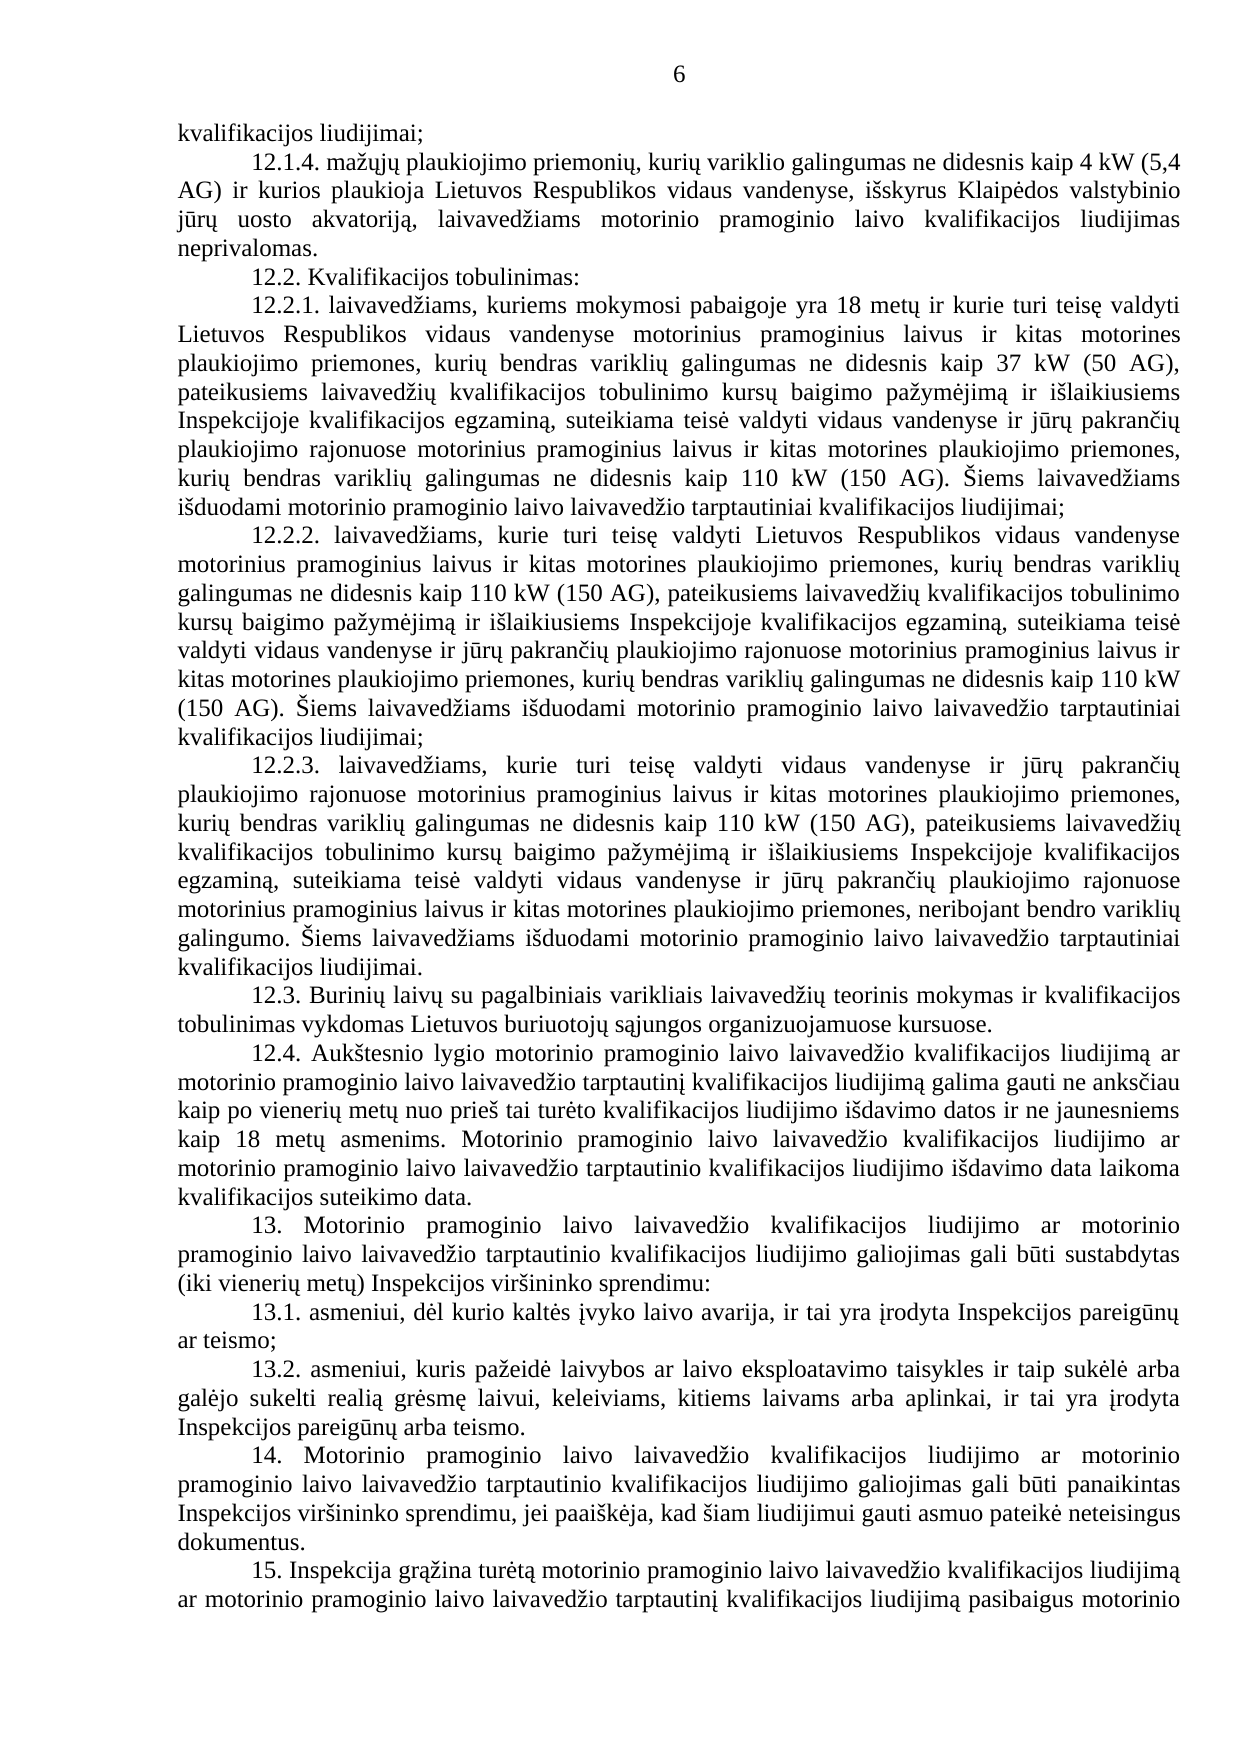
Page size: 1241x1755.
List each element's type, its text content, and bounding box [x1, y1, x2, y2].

text 12.3. Burinių laivų su pagalbiniais varikliais laivavedžių teorinis mokymas ir kvalifikacijos tobulinimas vykdomas Lietuvos buriuotojų sąjungos organizuojamuose kursuose. [177, 981, 1181, 1038]
text 12.2.1. laivavedžiams, kuriems mokymosi pabaigoje yra 18 metų ir kurie turi teisę valdyti Lietuvos Respublikos vidaus vandenyse motorinius pramoginius laivus ir kitas motorines plaukiojimo priemones, kurių bendras variklių galingumas ne didesnis kaip 37 kW (50 AG), pateikusiems laivavedžių kvalifikacijos tobulinimo kursų baigimo pažymėjimą ir išlaikiusiems Inspekcijoje kvalifikacijos egzaminą, suteikiama teisė valdyti vidaus vandenyse ir jūrų pakrančių plaukiojimo rajonuose motorinius pramoginius laivus ir kitas motorines plaukiojimo priemones, kurių bendras variklių galingumas ne didesnis kaip 110 kW (150 AG). Šiems laivavedžiams išduodami motorinio pramoginio laivo laivavedžio tarptautiniai kvalifikacijos liudijimai; [177, 291, 1181, 521]
text 13. Motorinio pramoginio laivo laivavedžio kvalifikacijos liudijimo ar motorinio pramoginio laivo laivavedžio tarptautinio kvalifikacijos liudijimo galiojimas gali būti sustabdytas (iki vienerių metų) Inspekcijos viršininko sprendimu: [177, 1211, 1181, 1297]
text 13.2. asmeniui, kuris pažeidė laivybos ar laivo eksploatavimo taisykles ir taip sukėlė arba galėjo sukelti realią grėsmę laivui, keleiviams, kitiems laivams arba aplinkai, ir tai yra įrodyta Inspekcijos pareigūnų arba teismo. [177, 1354, 1181, 1441]
text 12.2. Kvalifikacijos tobulinimas: [177, 262, 1181, 291]
text 12.4. Aukštesnio lygio motorinio pramoginio laivo laivavedžio kvalifikacijos liudijimą ar motorinio pramoginio laivo laivavedžio tarptautinį kvalifikacijos liudijimą galima gauti ne anksčiau kaip po vienerių metų nuo prieš tai turėto kvalifikacijos liudijimo išdavimo datos ir ne jaunesniems kaip 18 metų asmenims. Motorinio pramoginio laivo laivavedžio kvalifikacijos liudijimo ar motorinio pramoginio laivo laivavedžio tarptautinio kvalifikacijos liudijimo išdavimo data laikoma kvalifikacijos suteikimo data. [177, 1038, 1181, 1211]
text 15. Inspekcija grąžina turėtą motorinio pramoginio laivo laivavedžio kvalifikacijos liudijimą ar motorinio pramoginio laivo laivavedžio tarptautinį kvalifikacijos liudijimą pasibaigus motorinio [177, 1556, 1181, 1613]
text kvalifikacijos liudijimai; [177, 118, 1181, 147]
text 14. Motorinio pramoginio laivo laivavedžio kvalifikacijos liudijimo ar motorinio pramoginio laivo laivavedžio tarptautinio kvalifikacijos liudijimo galiojimas gali būti panaikintas Inspekcijos viršininko sprendimu, jei paaiškėja, kad šiam liudijimui gauti asmuo pateikė neteisingus dokumentus. [177, 1441, 1181, 1556]
text 12.2.3. laivavedžiams, kurie turi teisę valdyti vidaus vandenyse ir jūrų pakrančių plaukiojimo rajonuose motorinius pramoginius laivus ir kitas motorines plaukiojimo priemones, kurių bendras variklių galingumas ne didesnis kaip 110 kW (150 AG), pateikusiems laivavedžių kvalifikacijos tobulinimo kursų baigimo pažymėjimą ir išlaikiusiems Inspekcijoje kvalifikacijos egzaminą, suteikiama teisė valdyti vidaus vandenyse ir jūrų pakrančių plaukiojimo rajonuose motorinius pramoginius laivus ir kitas motorines plaukiojimo priemones, neribojant bendro variklių galingumo. Šiems laivavedžiams išduodami motorinio pramoginio laivo laivavedžio tarptautiniai kvalifikacijos liudijimai. [177, 751, 1181, 981]
text 12.2.2. laivavedžiams, kurie turi teisę valdyti Lietuvos Respublikos vidaus vandenyse motorinius pramoginius laivus ir kitas motorines plaukiojimo priemones, kurių bendras variklių galingumas ne didesnis kaip 110 kW (150 AG), pateikusiems laivavedžių kvalifikacijos tobulinimo kursų baigimo pažymėjimą ir išlaikiusiems Inspekcijoje kvalifikacijos egzaminą, suteikiama teisė valdyti vidaus vandenyse ir jūrų pakrančių plaukiojimo rajonuose motorinius pramoginius laivus ir kitas motorines plaukiojimo priemones, kurių bendras variklių galingumas ne didesnis kaip 110 kW (150 AG). Šiems laivavedžiams išduodami motorinio pramoginio laivo laivavedžio tarptautiniai kvalifikacijos liudijimai; [177, 521, 1181, 751]
text 13.1. asmeniui, dėl kurio kaltės įvyko laivo avarija, ir tai yra įrodyta Inspekcijos pareigūnų ar teismo; [177, 1297, 1181, 1354]
text 12.1.4. mažųjų plaukiojimo priemonių, kurių variklio galingumas ne didesnis kaip 4 kW (5,4 AG) ir kurios plaukioja Lietuvos Respublikos vidaus vandenyse, išskyrus Klaipėdos valstybinio jūrų uosto akvatoriją, laivavedžiams motorinio pramoginio laivo kvalifikacijos liudijimas neprivalomas. [177, 147, 1181, 262]
